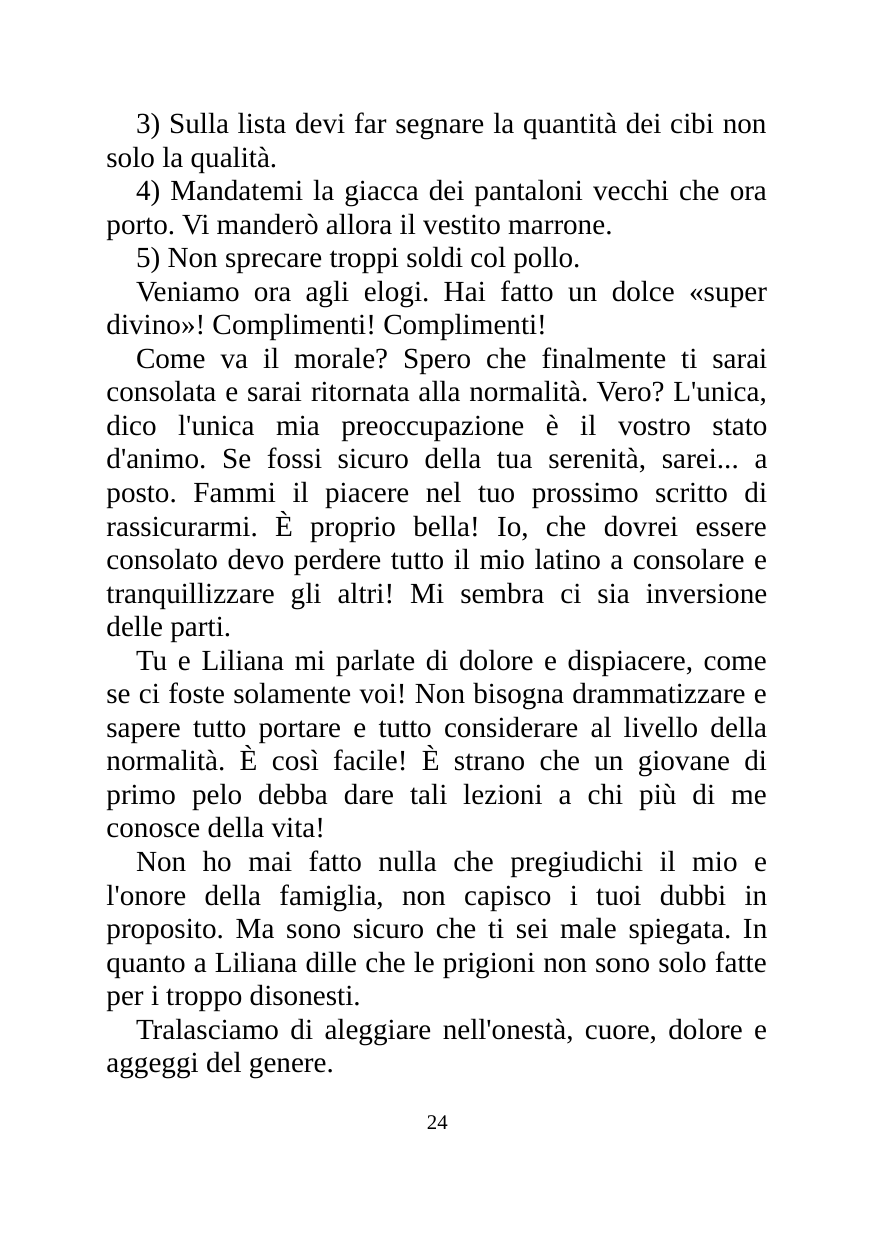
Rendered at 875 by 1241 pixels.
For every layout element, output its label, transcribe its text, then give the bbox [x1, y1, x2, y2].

text Tu e Liliana mi parlate di dolore e dispiacere, come se ci foste solamente voi! Non bisogna drammatizzare e sapere tutto portare e tutto considerare al livello della normalità. È così facile! È strano che un giovane di primo pelo debba dare tali lezioni a chi più di me conosce della vita! [106, 643, 768, 844]
text Come va il morale? Spero che finalmente ti sarai consolata e sarai ritornata alla normalità. Vero? L'unica, dico l'unica mia preoccupazione è il vostro stato d'animo. Se fossi sicuro della tua serenità, sarei... a posto. Fammi il piacere nel tuo prossimo scritto di rassicurarmi. È proprio bella! Io, che dovrei essere consolato devo perdere tutto il mio latino a consolare e tranquillizzare gli altri! Mi sembra ci sia inversione delle parti. [106, 341, 768, 643]
text Non ho mai fatto nulla che pregiudichi il mio e l'onore della famiglia, non capisco i tuoi dubbi in proposito. Ma sono sicuro che ti sei male spiegata. In quanto a Liliana dille che le prigioni non sono solo fatte per i troppo disonesti. [106, 844, 768, 1012]
text 4) Mandatemi la giacca dei pantaloni vecchi che ora porto. Vi manderò allora il vestito marrone. [106, 173, 768, 240]
text Tralasciamo di aleggiare nell'onestà, cuore, dolore e aggeggi del genere. [106, 1012, 768, 1079]
text Veniamo ora agli elogi. Hai fatto un dolce «super divino»! Complimenti! Complimenti! [106, 274, 768, 341]
text 3) Sulla lista devi far segnare la quantità dei cibi non solo la qualità. [106, 106, 768, 173]
text 5) Non sprecare troppi soldi col pollo. [106, 240, 768, 274]
